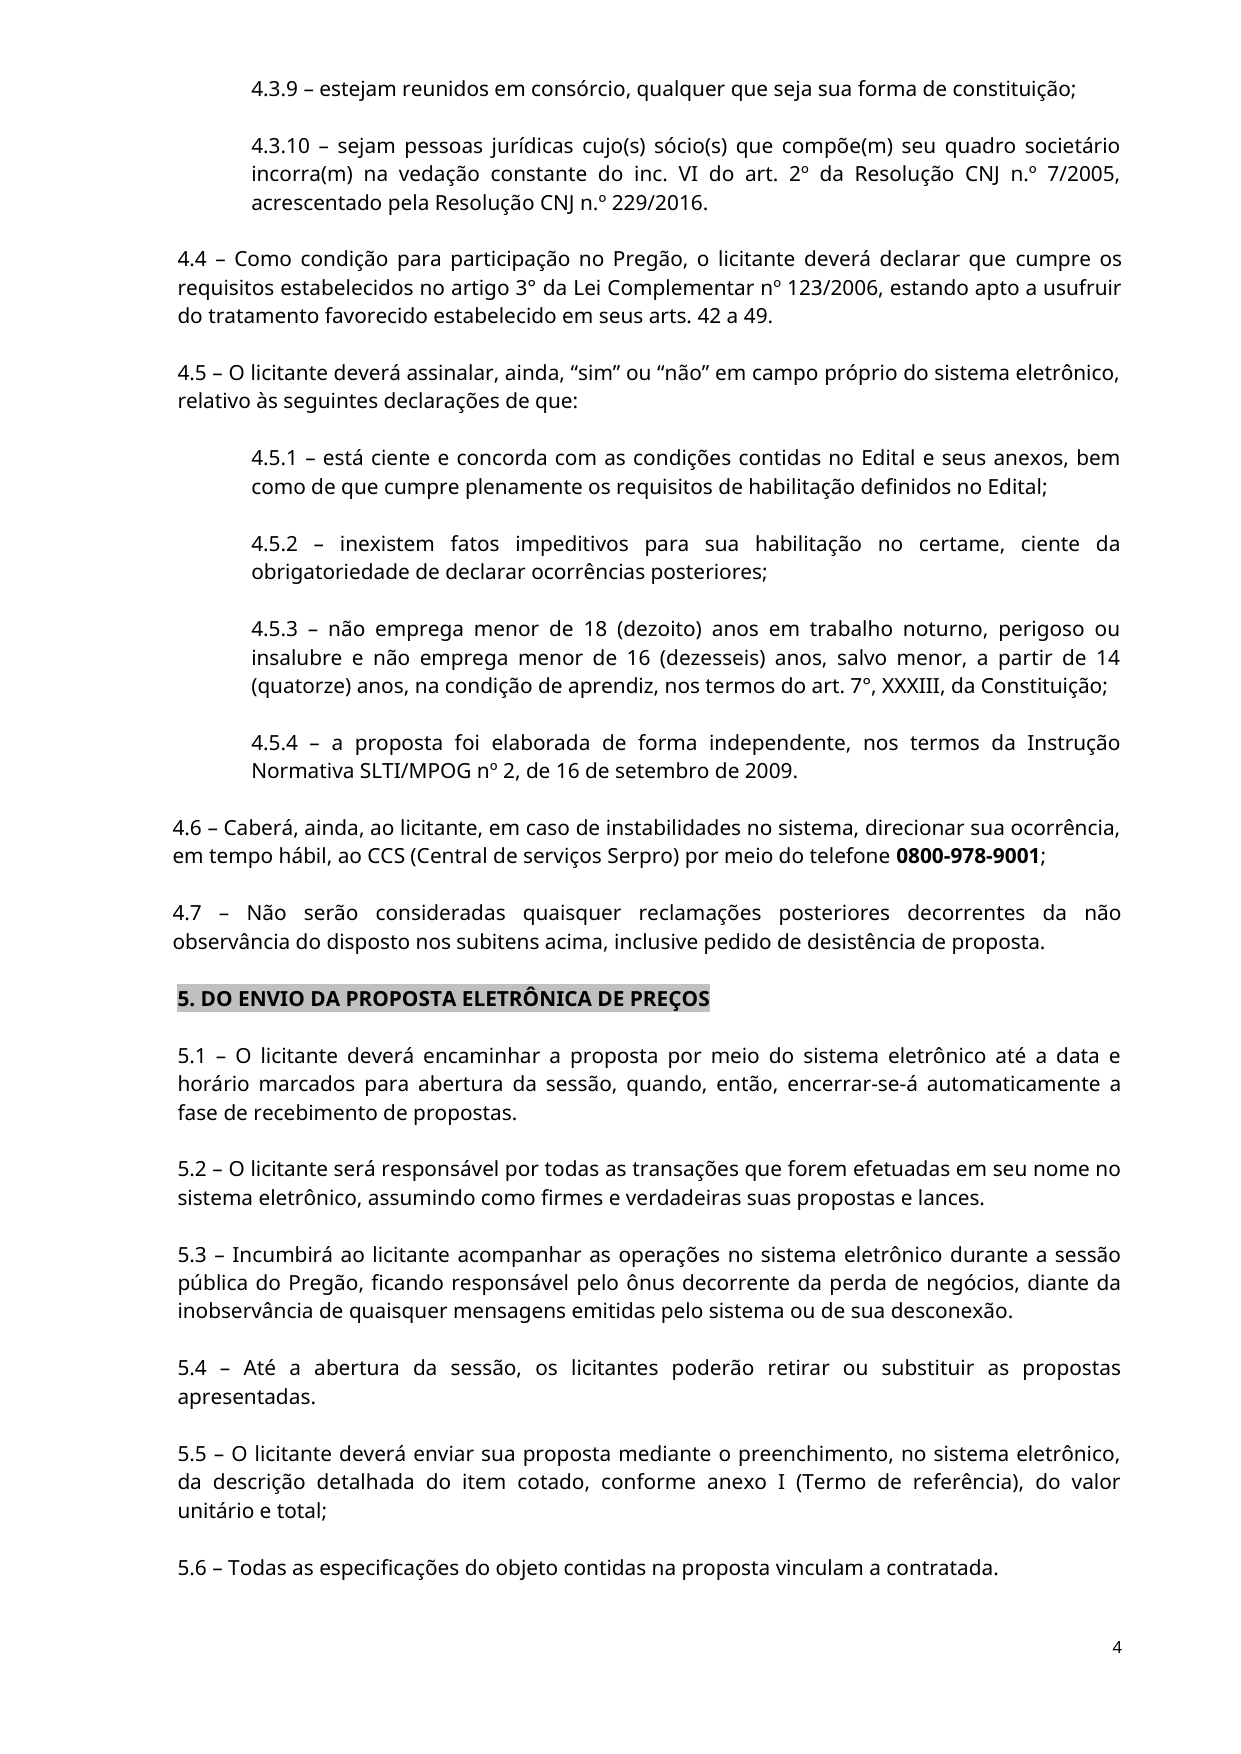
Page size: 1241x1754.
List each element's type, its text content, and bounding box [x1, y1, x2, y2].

text 4.5.3 – não emprega menor de 18 (dezoito) anos em trabalho noturno, perigoso ou insalubre e não emprega menor de 16 (dezesseis) anos, salvo menor, a partir de 14 (quatorze) anos, na condição de aprendiz, nos termos do art. 7°, XXXIII, da Constituição; [251, 614, 1122, 699]
text 4.7 – Não serão consideradas quaisquer reclamações posteriores decorrentes da não observância do disposto nos subitens acima, inclusive pedido de desistência de proposta. [172, 898, 1122, 955]
text 5.6 – Todas as especificações do objeto contidas na proposta vinculam a contratada. [177, 1553, 1122, 1581]
text 5.5 – O licitante deverá enviar sua proposta mediante o preenchimento, no sistema eletrônico, da descrição detalhada do item cotado, conforme anexo I (Termo de referência), do valor unitário e total; [177, 1439, 1122, 1524]
text 4.3.10 – sejam pessoas jurídicas cujo(s) sócio(s) que compõe(m) seu quadro societário incorra(m) na vedação constante do inc. VI do art. 2º da Resolução CNJ n.º 7/2005, acrescentado pela Resolução CNJ n.º 229/2016. [251, 131, 1122, 216]
text 5.4 – Até a abertura da sessão, os licitantes poderão retirar ou substituir as propostas apresentadas. [177, 1353, 1122, 1410]
text 4.5 – O licitante deverá assinalar, ainda, “sim” ou “não” em campo próprio do sistema eletrônico, relativo às seguintes declarações de que: [177, 358, 1122, 415]
text 5.1 – O licitante deverá encaminhar a proposta por meio do sistema eletrônico até a data e horário marcados para abertura da sessão, quando, então, encerrar-se-á automaticamente a fase de recebimento de propostas. [177, 1041, 1122, 1126]
text 4.5.2 – inexistem fatos impeditivos para sua habilitação no certame, ciente da obrigatoriedade de declarar ocorrências posteriores; [251, 529, 1122, 586]
text 5. DO ENVIO DA PROPOSTA ELETRÔNICA DE PREÇOS [177, 984, 1122, 1012]
text 4.5.1 – está ciente e concorda com as condições contidas no Edital e seus anexos, bem como de que cumpre plenamente os requisitos de habilitação definidos no Edital; [251, 443, 1122, 500]
text 4.5.4 – a proposta foi elaborada de forma independente, nos termos da Instrução Normativa SLTI/MPOG nº 2, de 16 de setembro de 2009. [251, 728, 1122, 785]
text 4.6 – Caberá, ainda, ao licitante, em caso de instabilidades no sistema, direcionar sua ocorrência, em tempo hábil, ao CCS (Central de serviços Serpro) por meio do telefone 0800-978-9001; [172, 813, 1122, 870]
text 5.2 – O licitante será responsável por todas as transações que forem efetuadas em seu nome no sistema eletrônico, assumindo como firmes e verdadeiras suas propostas e lances. [177, 1154, 1122, 1211]
text 4.3.9 – estejam reunidos em consórcio, qualquer que seja sua forma de constituição; [251, 74, 1122, 102]
text 5.3 – Incumbirá ao licitante acompanhar as operações no sistema eletrônico durante a sessão pública do Pregão, ficando responsável pelo ônus decorrente da perda de negócios, diante da inobservância de quaisquer mensagens emitidas pelo sistema ou de sua desconexão. [177, 1240, 1122, 1325]
text 4.4 – Como condição para participação no Pregão, o licitante deverá declarar que cumpre os requisitos estabelecidos no artigo 3° da Lei Complementar nº 123/2006, estando apto a usufruir do tratamento favorecido estabelecido em seus arts. 42 a 49. [177, 244, 1122, 330]
